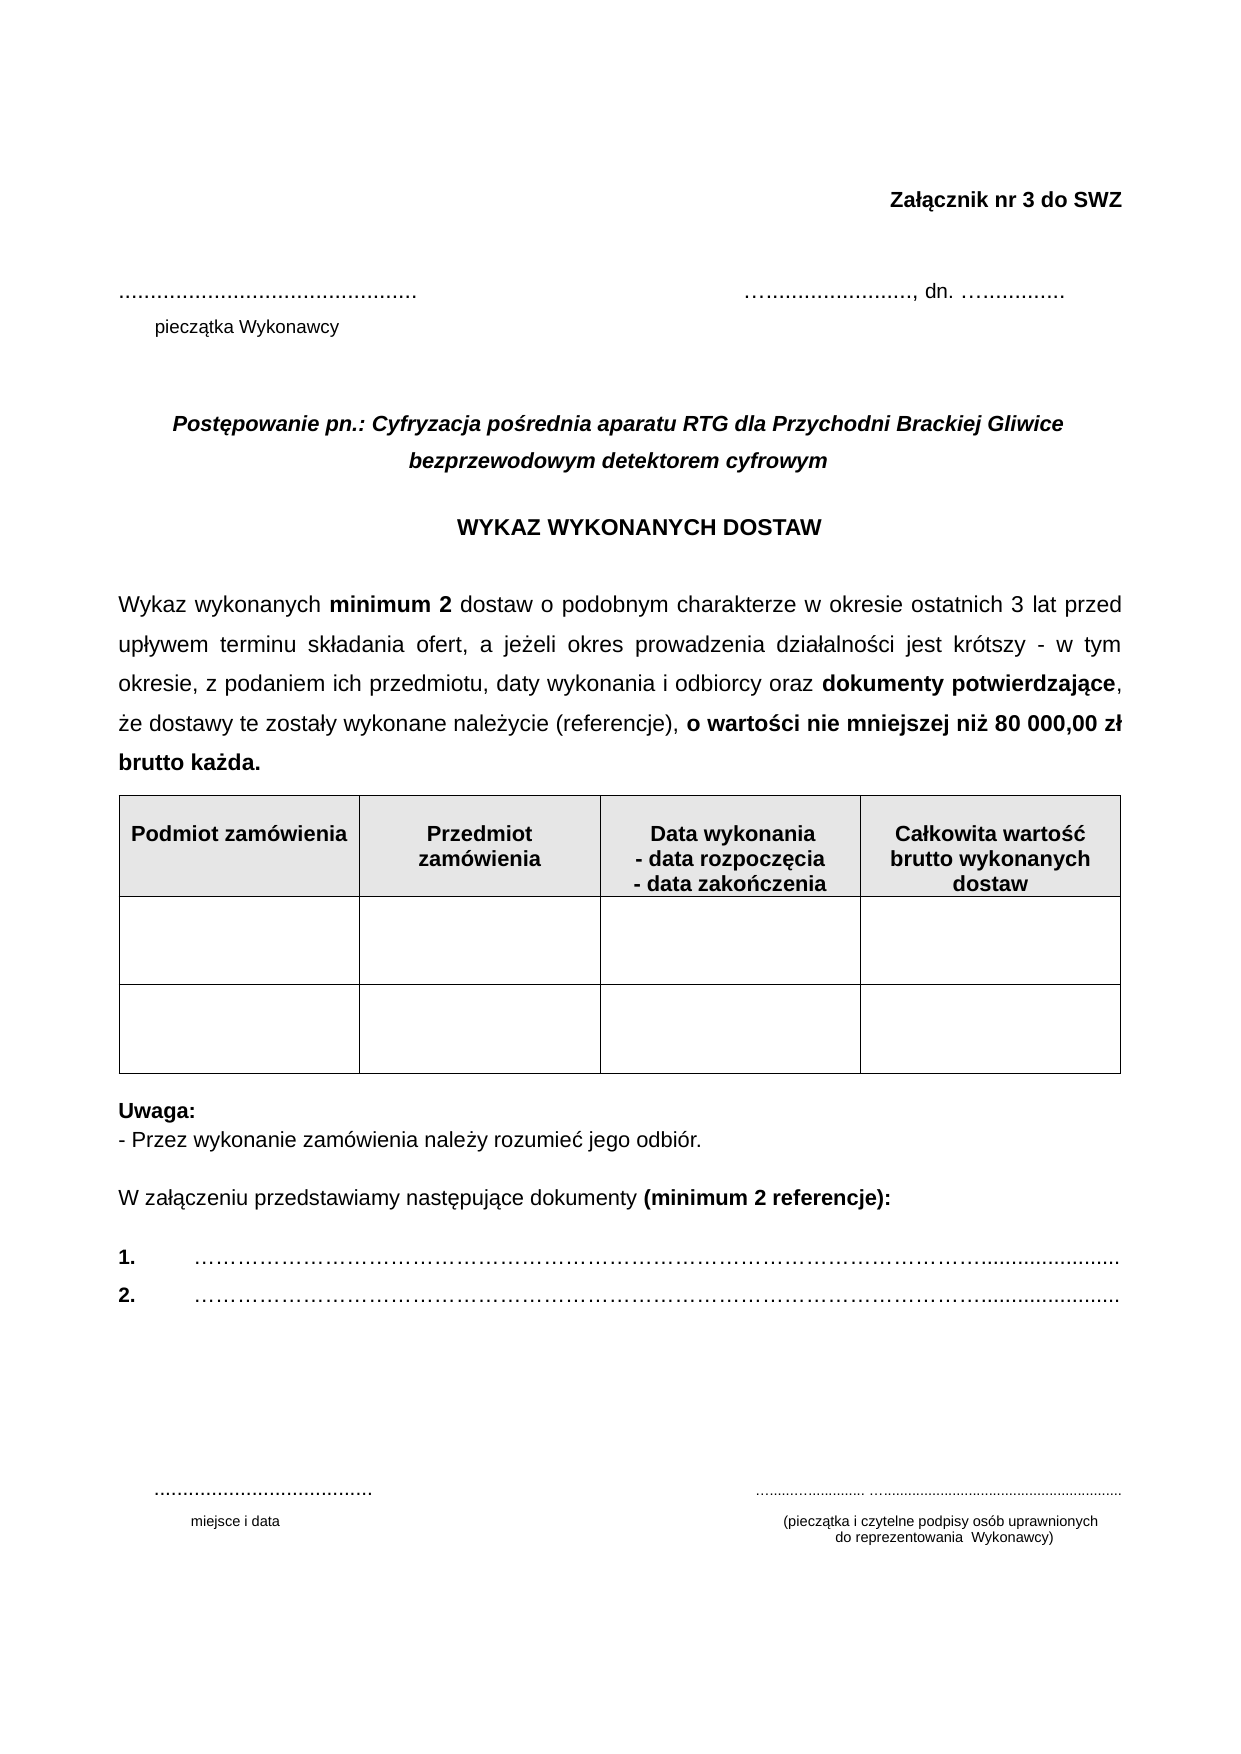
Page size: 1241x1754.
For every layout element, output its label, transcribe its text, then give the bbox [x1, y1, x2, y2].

text - Przez wykonanie zamówienia należy rozumieć jego odbiór. [118, 1127, 1122, 1152]
text Postępowanie pn.: Cyfryzacja pośrednia aparatu RTG dla Przychodni Brackiej Gliwice bezprzewodowym detektorem cyfrowym [118, 410, 1121, 473]
table_cell [120, 897, 359, 984]
table_cell [601, 897, 860, 984]
table_header Data wykonania - data rozpoczęcia - data zakończenia [601, 796, 860, 896]
list ………………………………………………………………………………………………....................... [118, 1244, 1122, 1269]
text WYKAZ WYKONANYCH DOSTAW [118, 514, 1122, 540]
text Wykaz wykonanych minimum 2 dostaw o podobnym charakterze w okresie ostatnich 3 lat przed upływem terminu składania ofert, a jeżeli okres prowadzenia działalności jest krótszy - w tym okresie, z podaniem ich przedmiotu, daty wykonania i odbiorcy oraz dokumenty potwierdzające, że dostawy te zostały wykonane należycie (referencje), o wartości nie mniejszej niż 80 000,00 zł brutto każda. [118, 591, 1122, 776]
table_header Całkowita wartość brutto wykonanych dostaw [861, 796, 1120, 896]
table_header Podmiot zamówienia [120, 796, 359, 896]
text pieczątka Wykonawcy [118, 316, 1122, 338]
text ...................................... …......….............. …........................................................... [118, 1476, 1122, 1500]
table_header Przedmiot zamówienia [360, 796, 600, 896]
table_cell [360, 897, 600, 984]
text Załącznik nr 3 do SWZ [118, 187, 1122, 212]
table_cell [861, 985, 1120, 1072]
table_cell [360, 985, 600, 1072]
text miejsce i data (pieczątka i czytelne podpisy osób uprawnionych [118, 1512, 1122, 1529]
table_cell [861, 897, 1120, 984]
text do reprezentowania Wykonawcy) [118, 1529, 1122, 1546]
list ………………………………………………………………………………………………....................... [118, 1282, 1122, 1307]
subtitle ............................................... …......................., dn. …............. [118, 277, 1122, 304]
table_cell [601, 985, 860, 1072]
text W załączeniu przedstawiamy następujące dokumenty (minimum 2 referencje): [118, 1185, 1122, 1210]
table_cell [120, 985, 359, 1072]
text Uwaga: [118, 1098, 1122, 1123]
